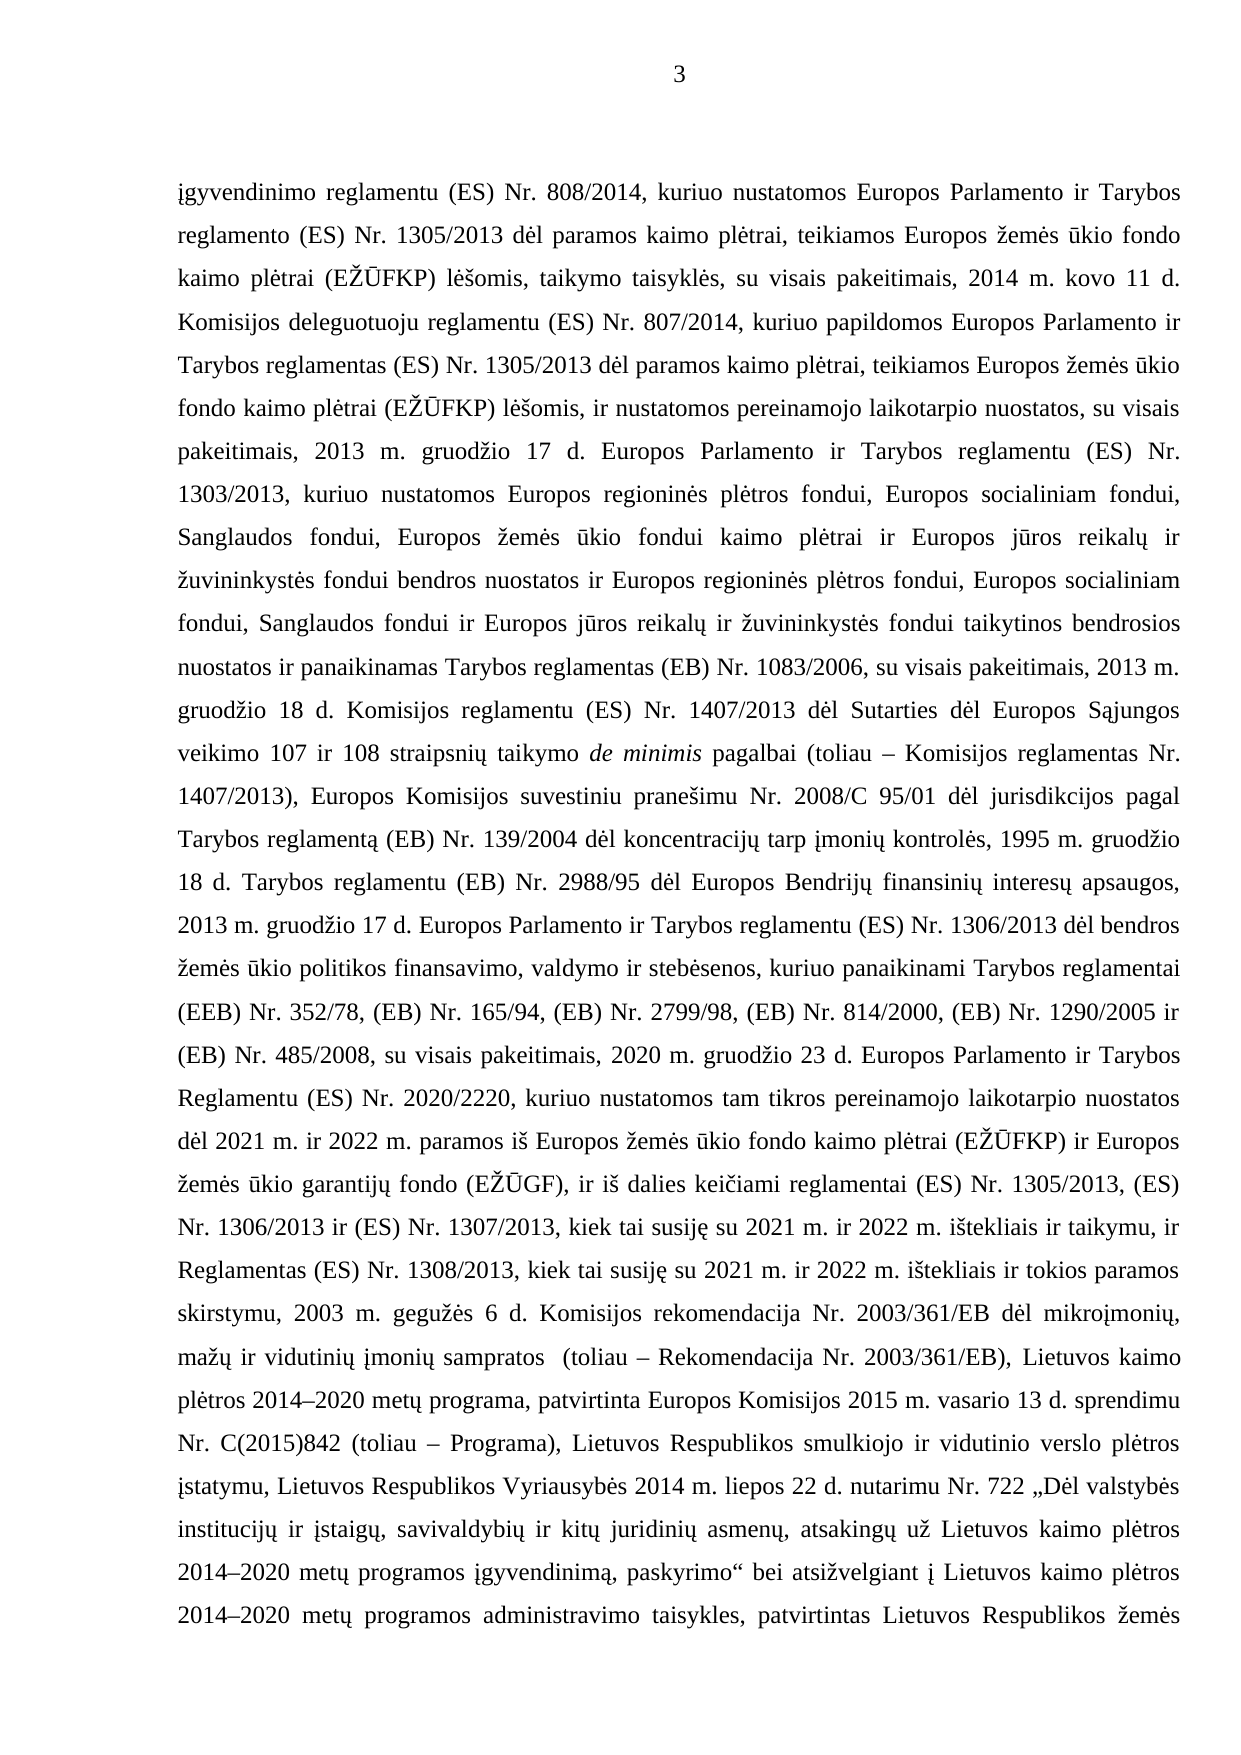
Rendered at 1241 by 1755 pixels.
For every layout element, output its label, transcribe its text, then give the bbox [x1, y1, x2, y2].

text įgyvendinimo reglamentu (ES) Nr. 808/2014, kuriuo nustatomos Europos Parlamento ir Tarybos reglamento (ES) Nr. 1305/2013 dėl paramos kaimo plėtrai, teikiamos Europos žemės ūkio fondo kaimo plėtrai (EŽŪFKP) lėšomis, taikymo taisyklės, su visais pakeitimais, 2014 m. kovo 11 d. Komisijos deleguotuoju reglamentu (ES) Nr. 807/2014, kuriuo papildomos Europos Parlamento ir Tarybos reglamentas (ES) Nr. 1305/2013 dėl paramos kaimo plėtrai, teikiamos Europos žemės ūkio fondo kaimo plėtrai (EŽŪFKP) lėšomis, ir nustatomos pereinamojo laikotarpio nuostatos, su visais pakeitimais, 2013 m. gruodžio 17 d. Europos Parlamento ir Tarybos reglamentu (ES) Nr. 1303/2013, kuriuo nustatomos Europos regioninės plėtros fondui, Europos socialiniam fondui, Sanglaudos fondui, Europos žemės ūkio fondui kaimo plėtrai ir Europos jūros reikalų ir žuvininkystės fondui bendros nuostatos ir Europos regioninės plėtros fondui, Europos socialiniam fondui, Sanglaudos fondui ir Europos jūros reikalų ir žuvininkystės fondui taikytinos bendrosios nuostatos ir panaikinamas Tarybos reglamentas (EB) Nr. 1083/2006, su visais pakeitimais, 2013 m. gruodžio 18 d. Komisijos reglamentu (ES) Nr. 1407/2013 dėl Sutarties dėl Europos Sąjungos veikimo 107 ir 108 straipsnių taikymo de minimis pagalbai (toliau – Komisijos reglamentas Nr. 1407/2013), Europos Komisijos suvestiniu pranešimu Nr. 2008/C 95/01 dėl jurisdikcijos pagal Tarybos reglamentą (EB) Nr. 139/2004 dėl koncentracijų tarp įmonių kontrolės, 1995 m. gruodžio 18 d. Tarybos reglamentu (EB) Nr. 2988/95 dėl Europos Bendrijų finansinių interesų apsaugos, 2013 m. gruodžio 17 d. Europos Parlamento ir Tarybos reglamentu (ES) Nr. 1306/2013 dėl bendros žemės ūkio politikos finansavimo, valdymo ir stebėsenos, kuriuo panaikinami Tarybos reglamentai (EEB) Nr. 352/78, (EB) Nr. 165/94, (EB) Nr. 2799/98, (EB) Nr. 814/2000, (EB) Nr. 1290/2005 ir (EB) Nr. 485/2008, su visais pakeitimais, 2020 m. gruodžio 23 d. Europos Parlamento ir Tarybos Reglamentu (ES) Nr. 2020/2220, kuriuo nustatomos tam tikros pereinamojo laikotarpio nuostatos dėl 2021 m. ir 2022 m. paramos iš Europos žemės ūkio fondo kaimo plėtrai (EŽŪFKP) ir Europos žemės ūkio garantijų fondo (EŽŪGF), ir iš dalies keičiami reglamentai (ES) Nr. 1305/2013, (ES) Nr. 1306/2013 ir (ES) Nr. 1307/2013, kiek tai susiję su 2021 m. ir 2022 m. ištekliais ir taikymu, ir Reglamentas (ES) Nr. 1308/2013, kiek tai susiję su 2021 m. ir 2022 m. ištekliais ir tokios paramos skirstymu, 2003 m. gegužės 6 d. Komisijos rekomendacija Nr. 2003/361/EB dėl mikroįmonių, mažų ir vidutinių įmonių sampratos (toliau – Rekomendacija Nr. 2003/361/EB), Lietuvos kaimo plėtros 2014–2020 metų programa, patvirtinta Europos Komisijos 2015 m. vasario 13 d. sprendimu Nr. C(2015)842 (toliau – Programa), Lietuvos Respublikos smulkiojo ir vidutinio verslo plėtros įstatymu, Lietuvos Respublikos Vyriausybės 2014 m. liepos 22 d. nutarimu Nr. 722 „Dėl valstybės institucijų ir įstaigų, savivaldybių ir kitų juridinių asmenų, atsakingų už Lietuvos kaimo plėtros 2014–2020 metų programos įgyvendinimą, paskyrimo“ bei atsižvelgiant į Lietuvos kaimo plėtros 2014–2020 metų programos administravimo taisykles, patvirtintas Lietuvos Respublikos žemės [177, 177, 1181, 1629]
